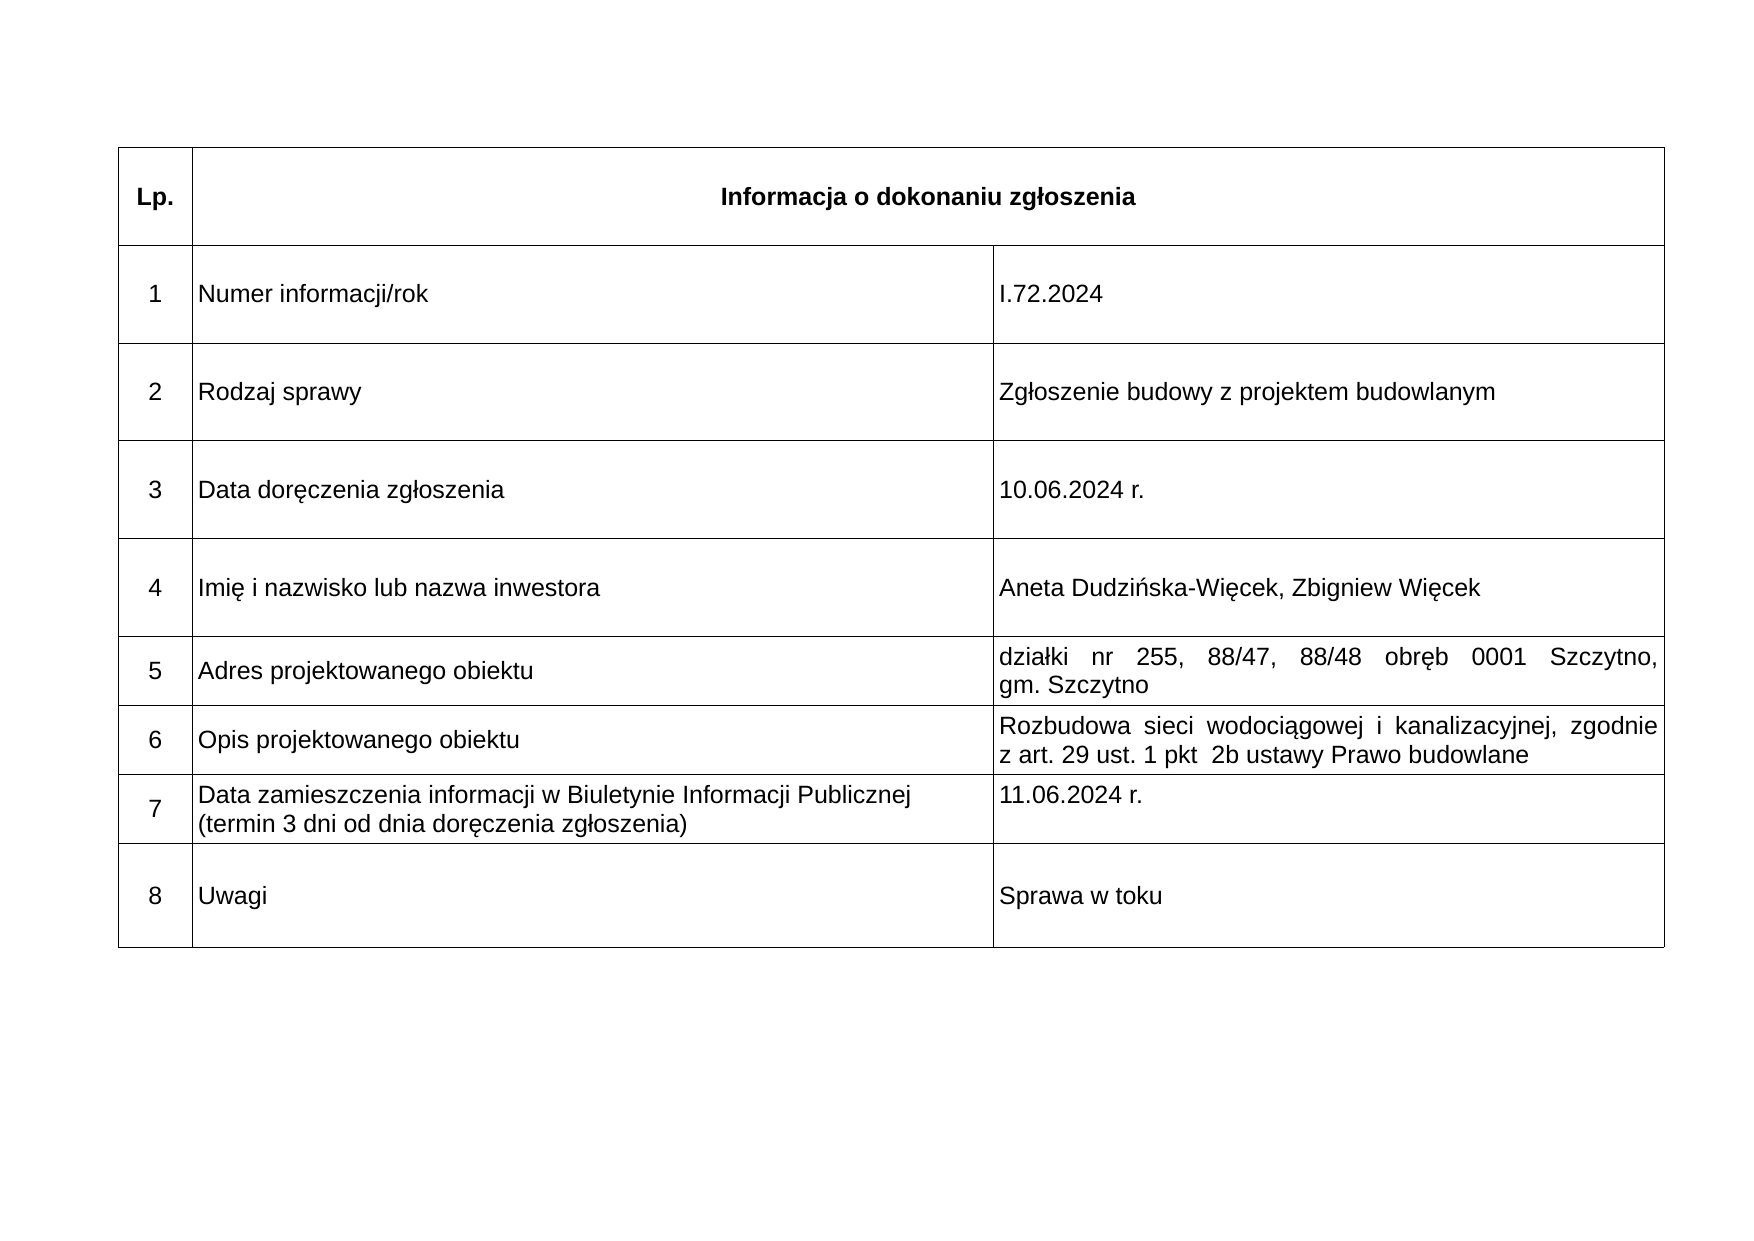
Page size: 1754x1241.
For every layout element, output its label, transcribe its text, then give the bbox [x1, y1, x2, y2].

table_cell Data zamieszczenia informacji w Biuletynie Informacji Publicznej (termin 3 dni od dnia doręczenia zgłoszenia) [193, 775, 993, 843]
table_cell Zgłoszenie budowy z projektem budowlanym [994, 344, 1664, 440]
table_cell Data doręczenia zgłoszenia [193, 441, 993, 538]
table_cell 6 [119, 706, 192, 774]
table_cell 7 [119, 775, 192, 843]
table_cell Imię i nazwisko lub nazwa inwestora [193, 539, 993, 636]
table_cell Rodzaj sprawy [193, 344, 993, 440]
table_header Informacja o dokonaniu zgłoszenia [193, 148, 1664, 245]
table_cell Opis projektowanego obiektu [193, 706, 993, 774]
table_cell 2 [119, 344, 192, 440]
table_cell Aneta Dudzińska-Więcek, Zbigniew Więcek [994, 539, 1664, 636]
table_cell Rozbudowa sieci wodociągowej i kanalizacyjnej, zgodnie z art. 29 ust. 1 pkt 2b ustawy Prawo budowlane [994, 706, 1664, 774]
table_cell 4 [119, 539, 192, 636]
table_cell 1 [119, 246, 192, 342]
table_cell Adres projektowanego obiektu [193, 637, 993, 705]
table_header Lp. [119, 148, 192, 245]
table_cell działki nr 255, 88/47, 88/48 obręb 0001 Szczytno, gm. Szczytno [994, 637, 1664, 705]
table_cell I.72.2024 [994, 246, 1664, 342]
table_cell 5 [119, 637, 192, 705]
table_cell 8 [119, 844, 192, 947]
table_cell 3 [119, 441, 192, 538]
table_cell 10.06.2024 r. [994, 441, 1664, 538]
table_cell 11.06.2024 r. [994, 775, 1664, 843]
table_cell Uwagi [193, 844, 993, 947]
table_cell Sprawa w toku [994, 844, 1664, 947]
table_cell Numer informacji/rok [193, 246, 993, 342]
